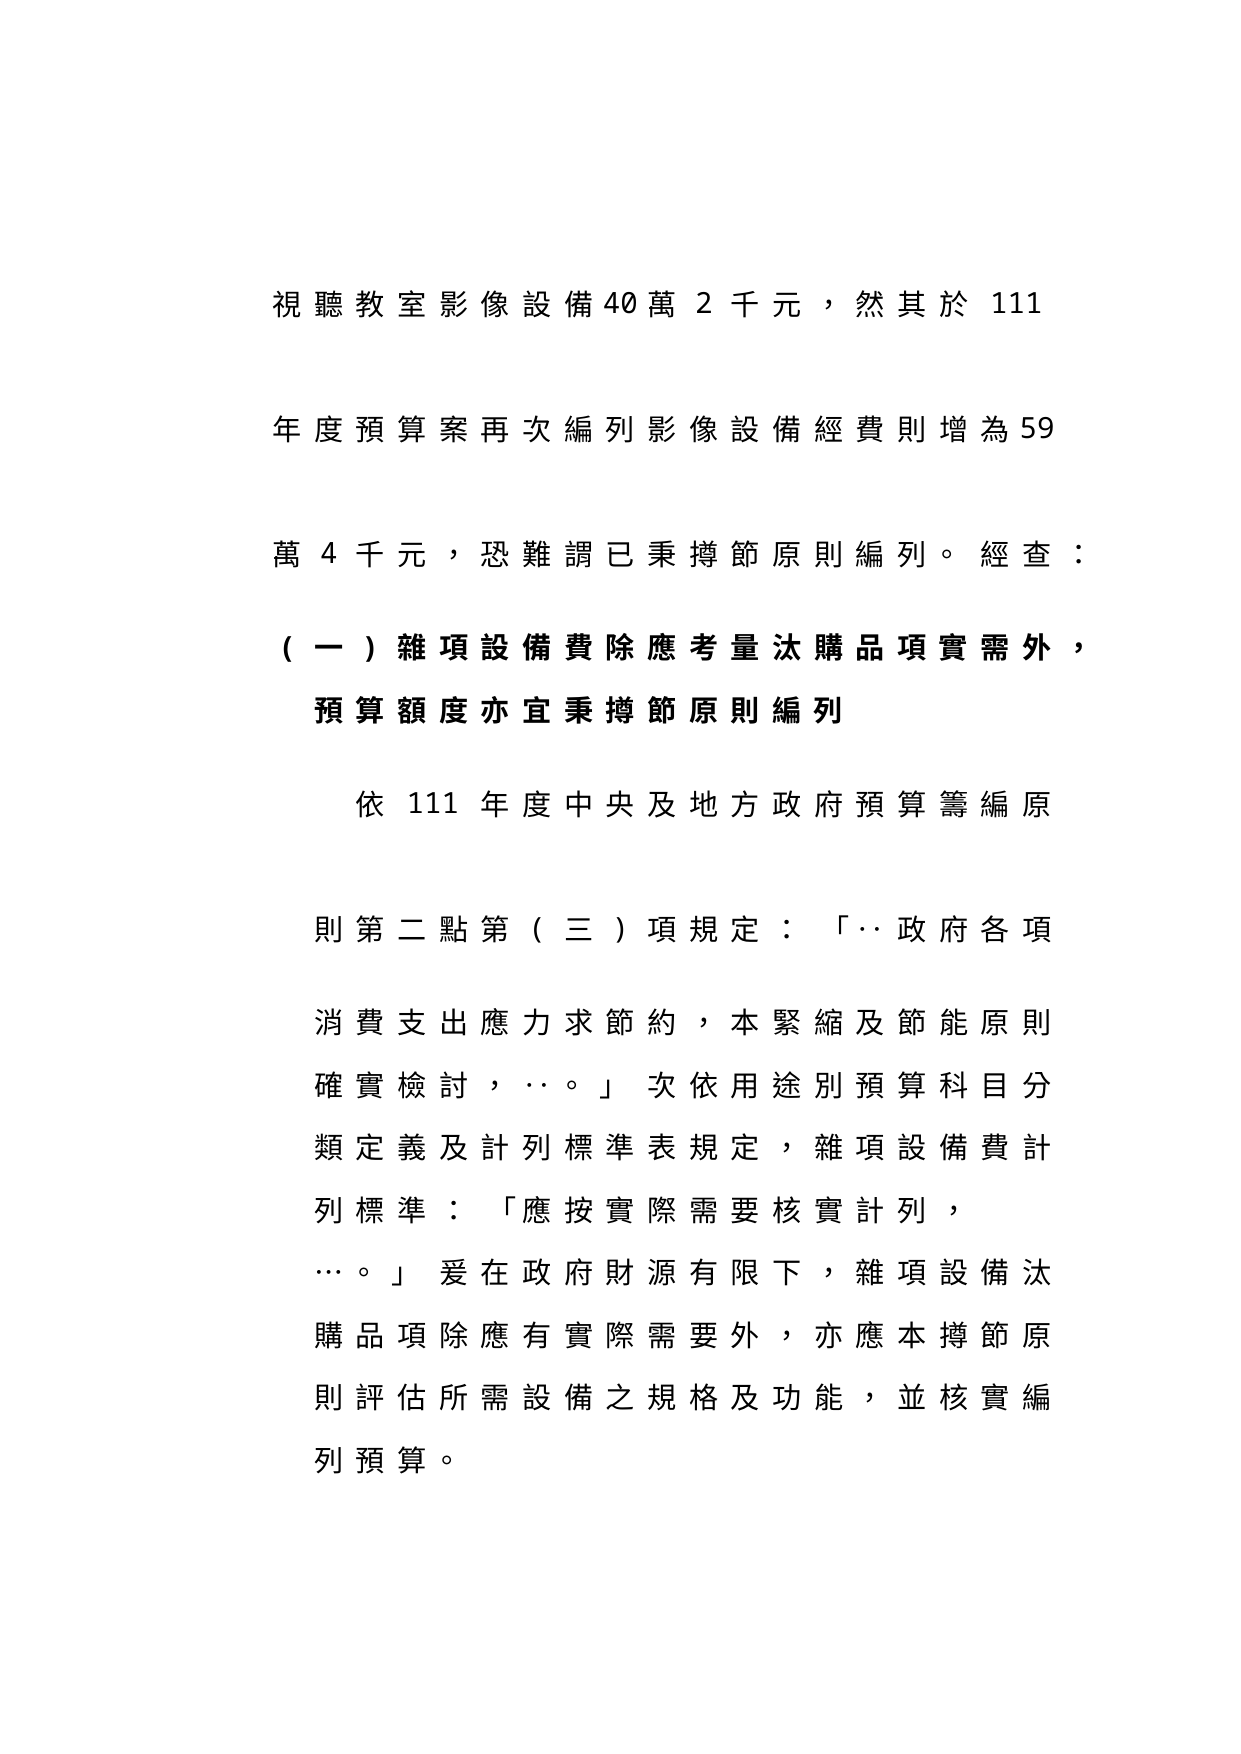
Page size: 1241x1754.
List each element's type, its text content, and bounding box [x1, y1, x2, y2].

text (一)雜項設備費除應考量汰購品項實需外，預算額度亦宜秉撙節原則編列 [242, 604, 1058, 729]
text 國家安全局111年度公開預算於「情報行政」業務(工作)計畫項下「行政管理」分支計畫之「設備及投資-雜項設備費」科目編列2,060萬5千元，包括汰購公務行動電話機20部、65萬元，特勤中心視聽教室影像設備汰購經費59萬4千元。揆該局雖為情報機關，然本(111)年度規劃汰購公務行動電話並無特殊規格需求限制，平均每支汰購預算額度3萬餘元之必要性有待商榷；另本院審查國家安全局110年度預算案時，決議就「設備及投資-雜項設備費」刪減61萬8千元，經該局自行調整刪減項目包括特勤中心視聽教室影像設備40萬2千元，然其於111年度預算案再次編列影像設備經費則增為59萬4千元，恐難謂已秉撙節原則編列。經查： [242, 229, 1058, 604]
text 依111年度中央及地方政府預算籌編原則第二點第(三)項規定：「‥政府各項消費支出應力求節約，本緊縮及節能原則確實檢討，‥。」次依用途別預算科目分類定義及計列標準表規定，雜項設備費計列標準：「應按實際需要核實計列，…。」爰在政府財源有限下，雜項設備汰購品項除應有實際需要外，亦應本撙節原則評估所需設備之規格及功能，並核實編列預算。 [271, 729, 1058, 1479]
